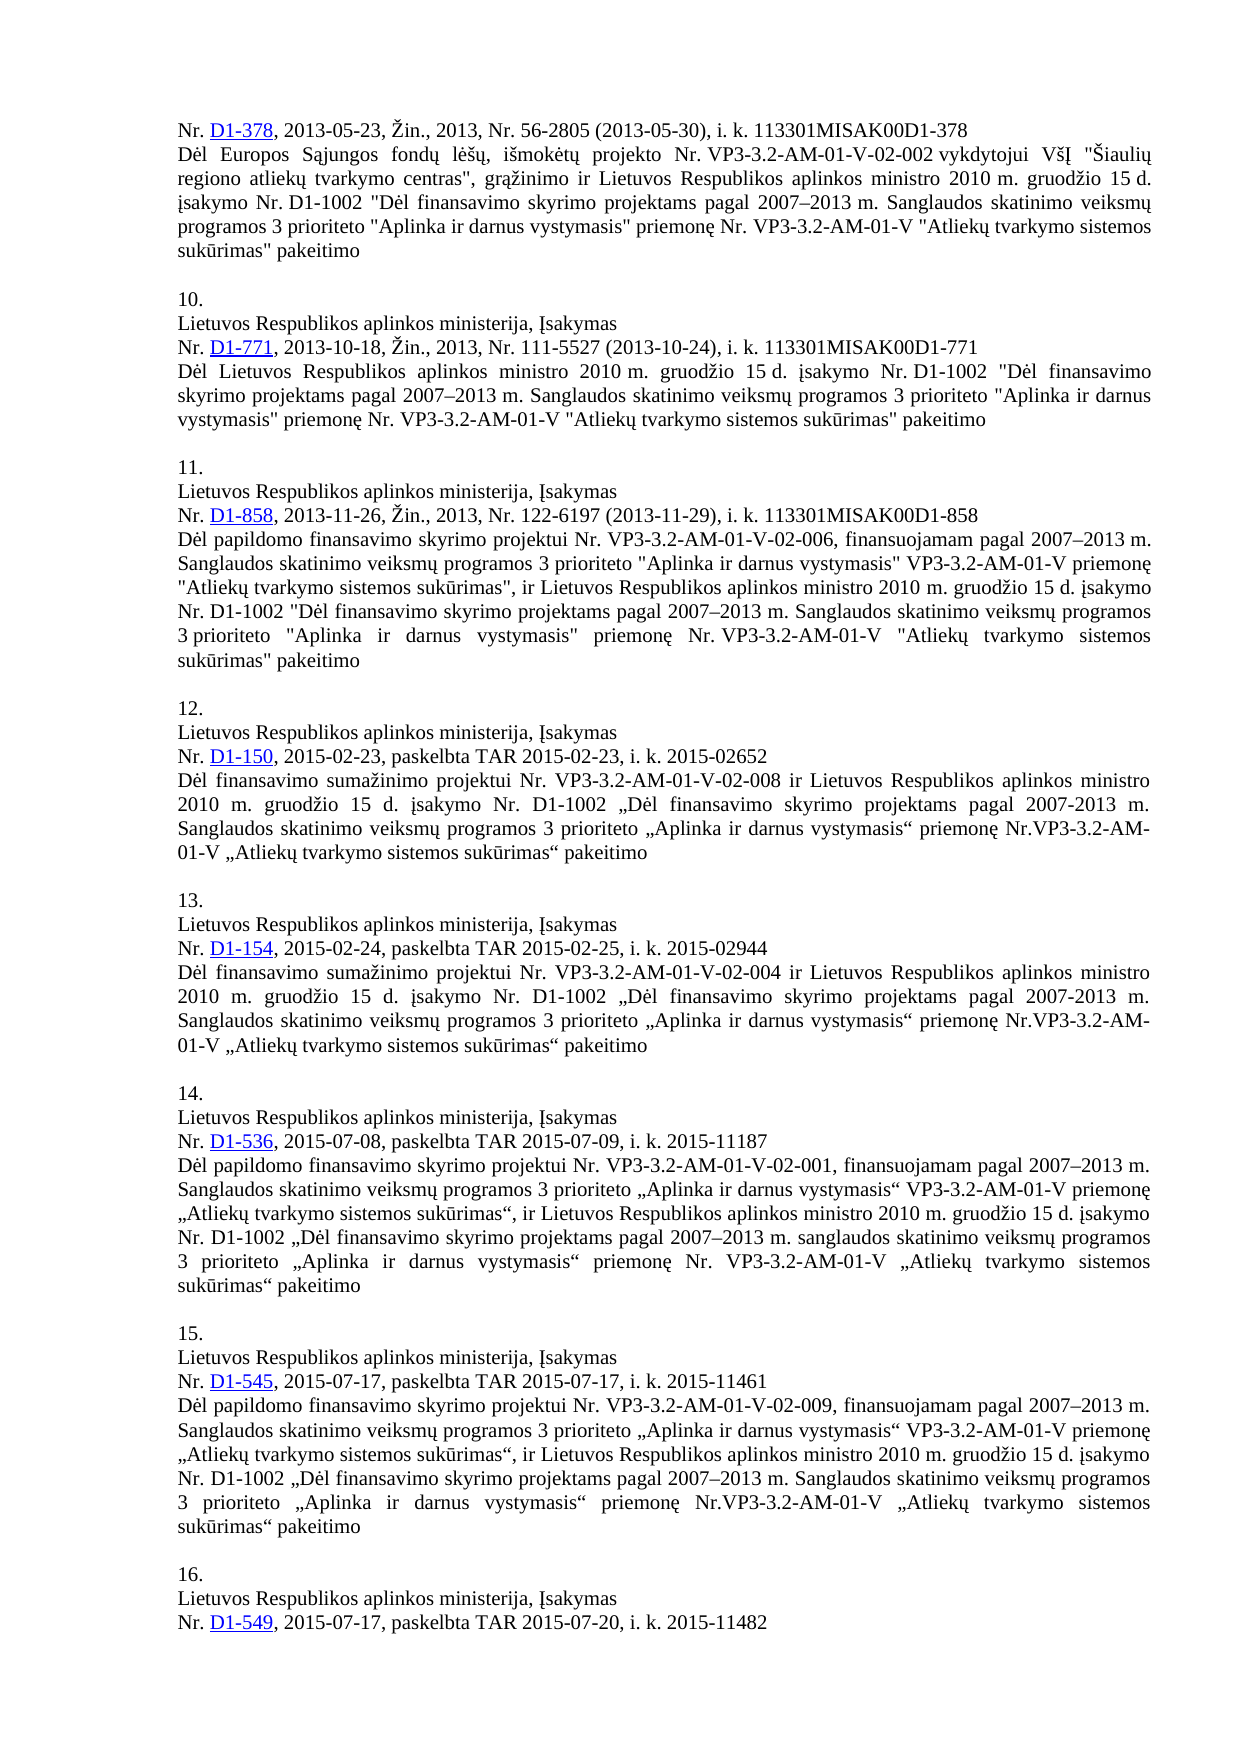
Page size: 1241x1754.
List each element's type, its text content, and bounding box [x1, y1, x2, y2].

text Dėl Lietuvos Respublikos aplinkos ministro 2010 m. gruodžio 15 d. įsakymo Nr. D1-1002 "Dėl finansavimo skyrimo projektams pagal 2007–2013 m. Sanglaudos skatinimo veiksmų programos 3 prioriteto "Aplinka ir darnus vystymasis" priemonę Nr. VP3-3.2-AM-01-V "Atliekų tvarkymo sistemos sukūrimas" pakeitimo [177, 359, 1152, 431]
text Dėl papildomo finansavimo skyrimo projektui Nr. VP3-3.2-AM-01-V-02-001, finansuojamam pagal 2007–2013 m. Sanglaudos skatinimo veiksmų programos 3 prioriteto „Aplinka ir darnus vystymasis“ VP3-3.2-AM-01-V priemonę „Atliekų tvarkymo sistemos sukūrimas“, ir Lietuvos Respublikos aplinkos ministro 2010 m. gruodžio 15 d. įsakymo Nr. D1-1002 „Dėl finansavimo skyrimo projektams pagal 2007–2013 m. sanglaudos skatinimo veiksmų programos 3 prioriteto „Aplinka ir darnus vystymasis“ priemonę Nr. VP3-3.2-AM-01-V „Atliekų tvarkymo sistemos sukūrimas“ pakeitimo [177, 1153, 1152, 1297]
text Nr. D1-771, 2013-10-18, Žin., 2013, Nr. 111-5527 (2013-10-24), i. k. 113301MISAK00D1-771 [177, 335, 1152, 359]
text Dėl Europos Sąjungos fondų lėšų, išmokėtų projekto Nr. VP3-3.2-AM-01-V-02-002 vykdytojui VšĮ "Šiaulių regiono atliekų tvarkymo centras", grąžinimo ir Lietuvos Respublikos aplinkos ministro 2010 m. gruodžio 15 d. įsakymo Nr. D1-1002 "Dėl finansavimo skyrimo projektams pagal 2007–2013 m. Sanglaudos skatinimo veiksmų programos 3 prioriteto "Aplinka ir darnus vystymasis" priemonę Nr. VP3-3.2-AM-01-V "Atliekų tvarkymo sistemos sukūrimas" pakeitimo [177, 142, 1152, 262]
text Nr. D1-545, 2015-07-17, paskelbta TAR 2015-07-17, i. k. 2015-11461 [177, 1369, 1152, 1393]
text Lietuvos Respublikos aplinkos ministerija, Įsakymas [177, 1345, 1152, 1369]
text 16. [177, 1562, 1152, 1586]
text 14. [177, 1081, 1152, 1105]
text Lietuvos Respublikos aplinkos ministerija, Įsakymas [177, 479, 1152, 503]
text Nr. D1-858, 2013-11-26, Žin., 2013, Nr. 122-6197 (2013-11-29), i. k. 113301MISAK00D1-858 [177, 503, 1152, 527]
text 11. [177, 455, 1152, 479]
text 12. [177, 696, 1152, 720]
text Nr. D1-378, 2013-05-23, Žin., 2013, Nr. 56-2805 (2013-05-30), i. k. 113301MISAK00D1-378 [177, 118, 1152, 142]
text Lietuvos Respublikos aplinkos ministerija, Įsakymas [177, 720, 1152, 744]
text 10. [177, 287, 1152, 311]
text 13. [177, 888, 1152, 912]
text Lietuvos Respublikos aplinkos ministerija, Įsakymas [177, 311, 1152, 335]
text Dėl finansavimo sumažinimo projektui Nr. VP3-3.2-AM-01-V-02-004 ir Lietuvos Respublikos aplinkos ministro 2010 m. gruodžio 15 d. įsakymo Nr. D1-1002 „Dėl finansavimo skyrimo projektams pagal 2007-2013 m. Sanglaudos skatinimo veiksmų programos 3 prioriteto „Aplinka ir darnus vystymasis“ priemonę Nr.VP3-3.2-AM-01-V „Atliekų tvarkymo sistemos sukūrimas“ pakeitimo [177, 960, 1152, 1057]
text Nr. D1-154, 2015-02-24, paskelbta TAR 2015-02-25, i. k. 2015-02944 [177, 936, 1152, 960]
text 15. [177, 1321, 1152, 1345]
text Lietuvos Respublikos aplinkos ministerija, Įsakymas [177, 1586, 1152, 1610]
text Nr. D1-150, 2015-02-23, paskelbta TAR 2015-02-23, i. k. 2015-02652 [177, 744, 1152, 768]
text Nr. D1-549, 2015-07-17, paskelbta TAR 2015-07-20, i. k. 2015-11482 [177, 1610, 1152, 1634]
text Lietuvos Respublikos aplinkos ministerija, Įsakymas [177, 1105, 1152, 1129]
text Dėl finansavimo sumažinimo projektui Nr. VP3-3.2-AM-01-V-02-008 ir Lietuvos Respublikos aplinkos ministro 2010 m. gruodžio 15 d. įsakymo Nr. D1-1002 „Dėl finansavimo skyrimo projektams pagal 2007-2013 m. Sanglaudos skatinimo veiksmų programos 3 prioriteto „Aplinka ir darnus vystymasis“ priemonę Nr.VP3-3.2-AM-01-V „Atliekų tvarkymo sistemos sukūrimas“ pakeitimo [177, 768, 1152, 864]
text Nr. D1-536, 2015-07-08, paskelbta TAR 2015-07-09, i. k. 2015-11187 [177, 1129, 1152, 1153]
text Dėl papildomo finansavimo skyrimo projektui Nr. VP3-3.2-AM-01-V-02-009, finansuojamam pagal 2007–2013 m. Sanglaudos skatinimo veiksmų programos 3 prioriteto „Aplinka ir darnus vystymasis“ VP3-3.2-AM-01-V priemonę „Atliekų tvarkymo sistemos sukūrimas“, ir Lietuvos Respublikos aplinkos ministro 2010 m. gruodžio 15 d. įsakymo Nr. D1-1002 „Dėl finansavimo skyrimo projektams pagal 2007–2013 m. Sanglaudos skatinimo veiksmų programos 3 prioriteto „Aplinka ir darnus vystymasis“ priemonę Nr.VP3-3.2-AM-01-V „Atliekų tvarkymo sistemos sukūrimas“ pakeitimo [177, 1393, 1152, 1538]
text Dėl papildomo finansavimo skyrimo projektui Nr. VP3-3.2-AM-01-V-02-006, finansuojamam pagal 2007–2013 m. Sanglaudos skatinimo veiksmų programos 3 prioriteto "Aplinka ir darnus vystymasis" VP3-3.2-AM-01-V priemonę "Atliekų tvarkymo sistemos sukūrimas", ir Lietuvos Respublikos aplinkos ministro 2010 m. gruodžio 15 d. įsakymo Nr. D1-1002 "Dėl finansavimo skyrimo projektams pagal 2007–2013 m. Sanglaudos skatinimo veiksmų programos 3 prioriteto "Aplinka ir darnus vystymasis" priemonę Nr. VP3-3.2-AM-01-V "Atliekų tvarkymo sistemos sukūrimas" pakeitimo [177, 527, 1152, 672]
text Lietuvos Respublikos aplinkos ministerija, Įsakymas [177, 912, 1152, 936]
